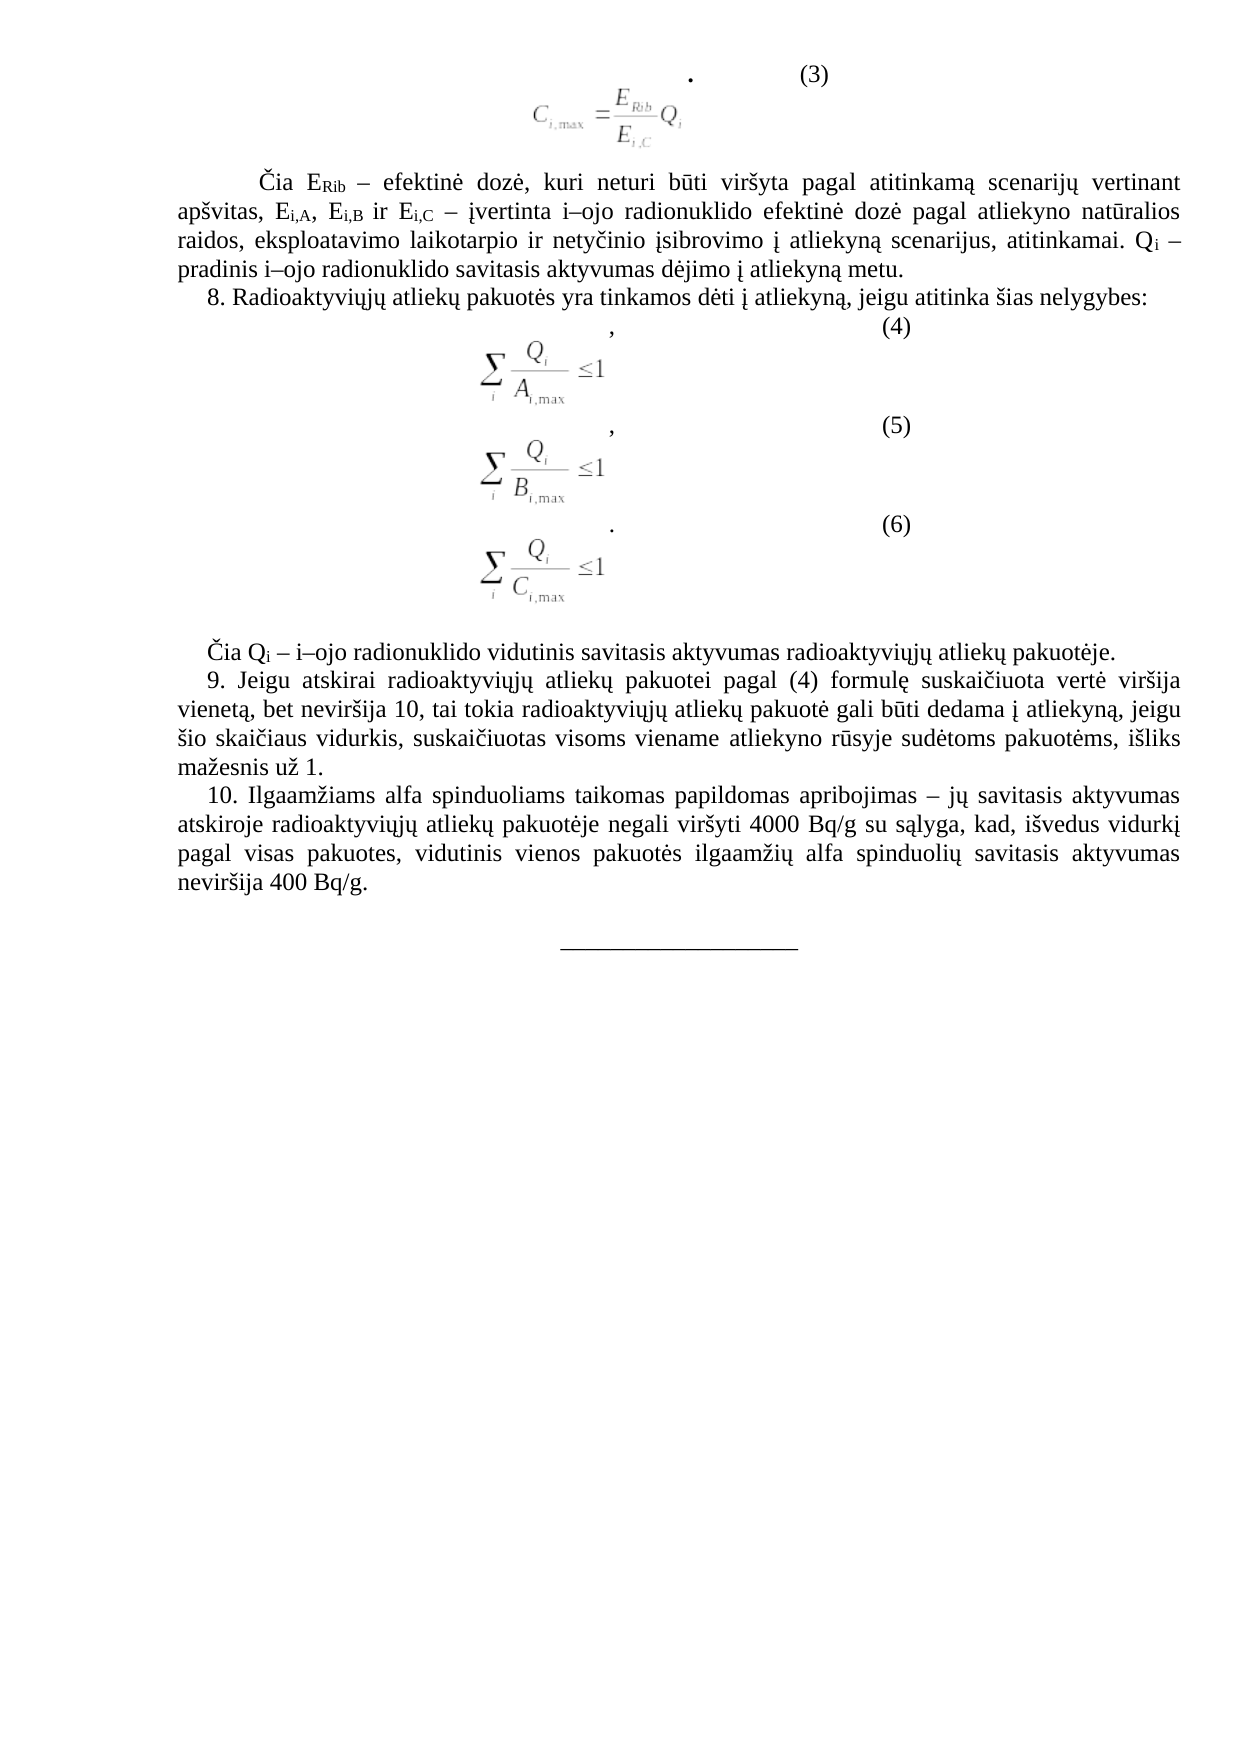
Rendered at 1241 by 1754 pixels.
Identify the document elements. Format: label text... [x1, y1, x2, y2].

text 8. Radioaktyviųjų atliekų pakuotės yra tinkamos dėti į atliekyną, jeigu atitinka šias nelygybes: [177, 282, 1181, 311]
text 9. Jeigu atskirai radioaktyviųjų atliekų pakuotei pagal (4) formulę suskaičiuota vertė viršija vienetą, bet neviršija 10, tai tokia radioaktyviųjų atliekų pakuotė gali būti dedama į atliekyną, jeigu šio skaičiaus vidurkis, suskaičiuotas visoms viename atliekyno rūsyje sudėtoms pakuotėms, išliks mažesnis už 1. [177, 666, 1181, 781]
text . (6) [207, 509, 1181, 608]
text , (4) [207, 311, 1181, 410]
text 10. Ilgaamžiams alfa spinduoliams taikomas papildomas apribojimas – jų savitasis aktyvumas atskiroje radioaktyviųjų atliekų pakuotėje negali viršyti 4000 Bq/g su sąlyga, kad, išvedus vidurkį pagal visas pakuotes, vidutinis vienos pakuotės ilgaamžių alfa spinduolių savitasis aktyvumas neviršija 400 Bq/g. [177, 781, 1181, 896]
text Čia Qi – i–ojo radionuklido vidutinis savitasis aktyvumas radioaktyviųjų atliekų pakuotėje. [177, 637, 1181, 666]
text ___________________ [177, 924, 1181, 953]
text , (5) [207, 410, 1181, 509]
text . (3) [177, 59, 1181, 155]
text Čia ERib – efektinė dozė, kuri neturi būti viršyta pagal atitinkamą scenarijų vertinant apšvitas, Ei,A, Ei,B ir Ei,C – įvertinta i–ojo radionuklido efektinė dozė pagal atliekyno natūralios raidos, eksploatavimo laikotarpio ir netyčinio įsibrovimo į atliekyną scenarijus, atitinkamai. Qi – pradinis i–ojo radionuklido savitasis aktyvumas dėjimo į atliekyną metu. [177, 167, 1181, 282]
